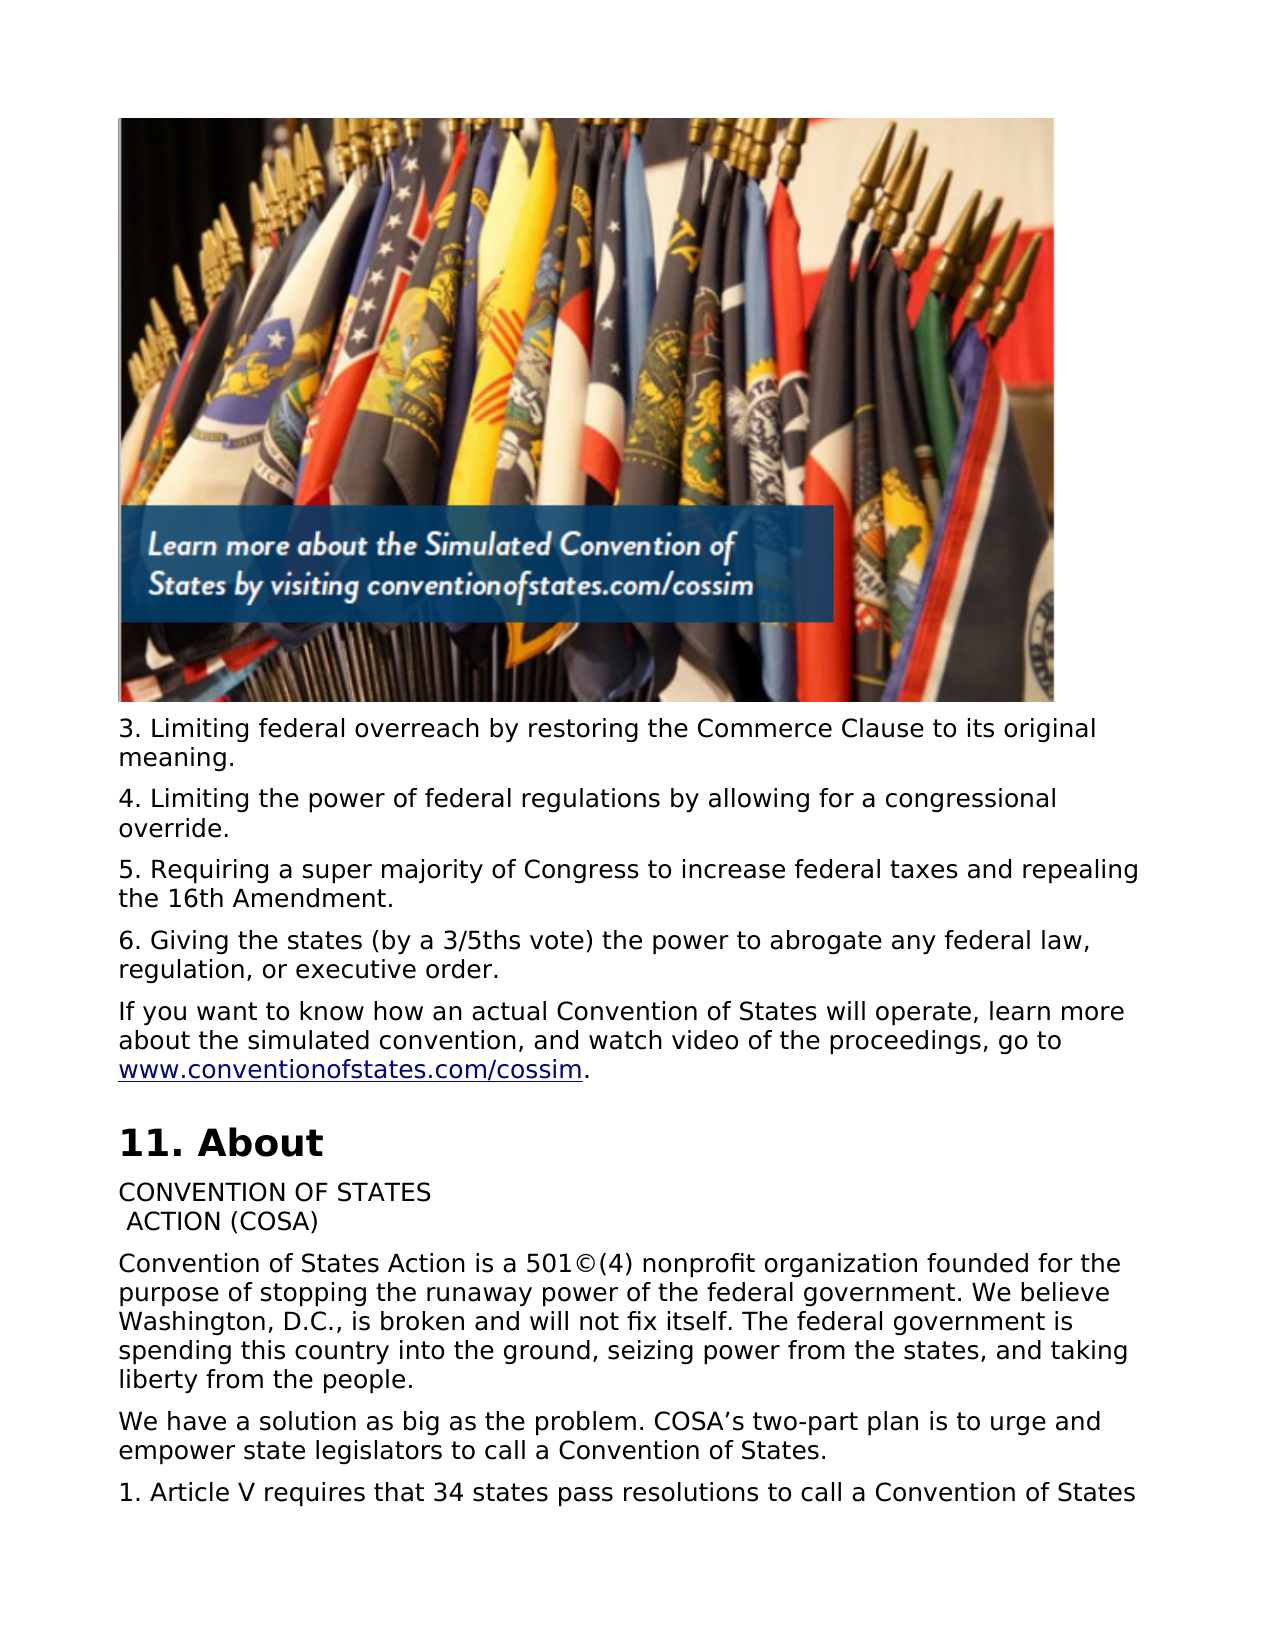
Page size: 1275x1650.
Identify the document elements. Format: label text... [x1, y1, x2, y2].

text 6. Giving the states (by a 3/5ths vote) the power to abrogate any federal law, regulation, or executive order. [118, 926, 1157, 984]
text Convention of States Action is a 501©(4) nonprofit organization founded for the purpose of stopping the runaway power of the federal government. We believe Washington, D.C., is broken and will not fix itself. The federal government is spending this country into the ground, seizing power from the states, and taking liberty from the people. [118, 1249, 1157, 1395]
text We have a solution as big as the problem. COSA’s two-part plan is to urge and empower state legislators to call a Convention of States. [118, 1407, 1157, 1466]
text 4. Limiting the power of federal regulations by allowing for a congressional override. [118, 784, 1157, 843]
text 5. Requiring a super majority of Congress to increase federal taxes and repealing the 16th Amendment. [118, 855, 1157, 914]
picture [118, 118, 1056, 702]
text 3. Limiting federal overreach by restoring the Commerce Clause to its original meaning. [118, 714, 1157, 772]
text 1. Article V requires that 34 states pass resolutions to call a Convention of States [118, 1478, 1157, 1507]
text CONVENTION OF STATES ACTION (COSA) [118, 1178, 1157, 1237]
text If you want to know how an actual Convention of States will operate, learn more about the simulated convention, and watch video of the proceedings, go to www.conventionofstates.com/cossim. [118, 997, 1157, 1084]
subtitle 11. About [118, 1122, 1157, 1166]
